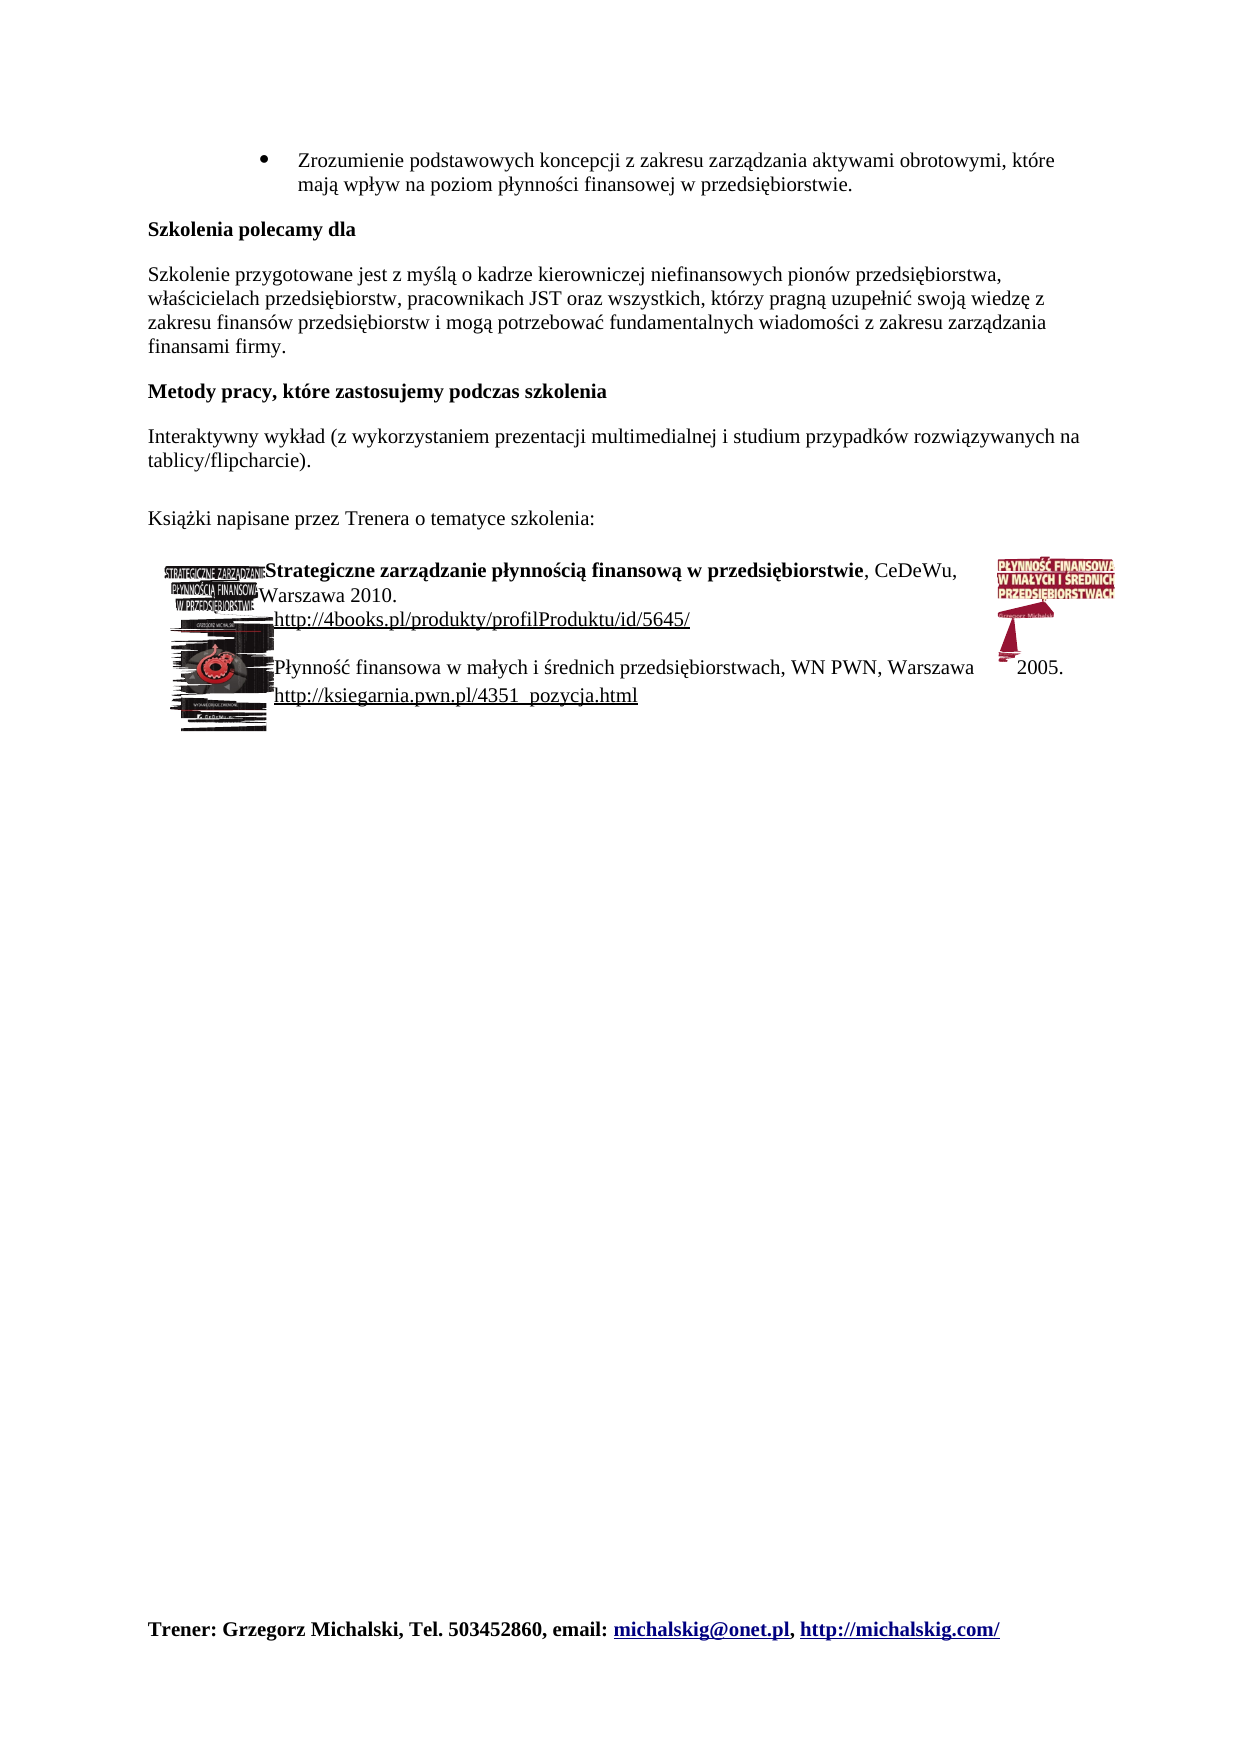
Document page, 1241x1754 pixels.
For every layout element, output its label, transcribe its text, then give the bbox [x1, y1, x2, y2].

text [148, 607, 252, 631]
text Metody pracy, które zastosujemy podczas szkolenia [148, 379, 1093, 403]
text Płynność finansowa w małych i średnich przedsiębiorstwach, WN PWN, Warszawa 2005. http://ksiegarnia.pwn.pl/4351_pozycja.html [182, 655, 1093, 707]
text [148, 655, 196, 707]
text http://4books.pl/produkty/profilProduktu/id/5645/ [218, 607, 1016, 631]
text Książki napisane przez Trenera o tematyce szkolenia: [148, 482, 1093, 530]
text Interaktywny wykład (z wykorzystaniem prezentacji multimedialnej i studium przypadków rozwiązywanych na tablicy/flipcharcie). [148, 424, 1093, 472]
list Zrozumienie podstawowych koncepcji z zakresu zarządzania aktywami obrotowymi, które mają wpływ na poziom płynności finansowej w przedsiębiorstwie. [260, 148, 1093, 196]
text Szkolenia polecamy dla [148, 217, 1093, 241]
text Strategiczne zarządzanie płynnością finansową w przedsiębiorstwie, CeDeWu, Warszawa 2010. [148, 558, 1042, 607]
text Szkolenie przygotowane jest z myślą o kadrze kierowniczej niefinansowych pionów przedsiębiorstwa, właścicielach przedsiębiorstw, pracownikach JST oraz wszystkich, którzy pragną uzupełnić swoją wiedzę z zakresu finansów przedsiębiorstw i mogą potrzebować fundamentalnych wiadomości z zakresu zarządzania finansami firmy. [148, 262, 1093, 358]
text [1015, 607, 1093, 631]
